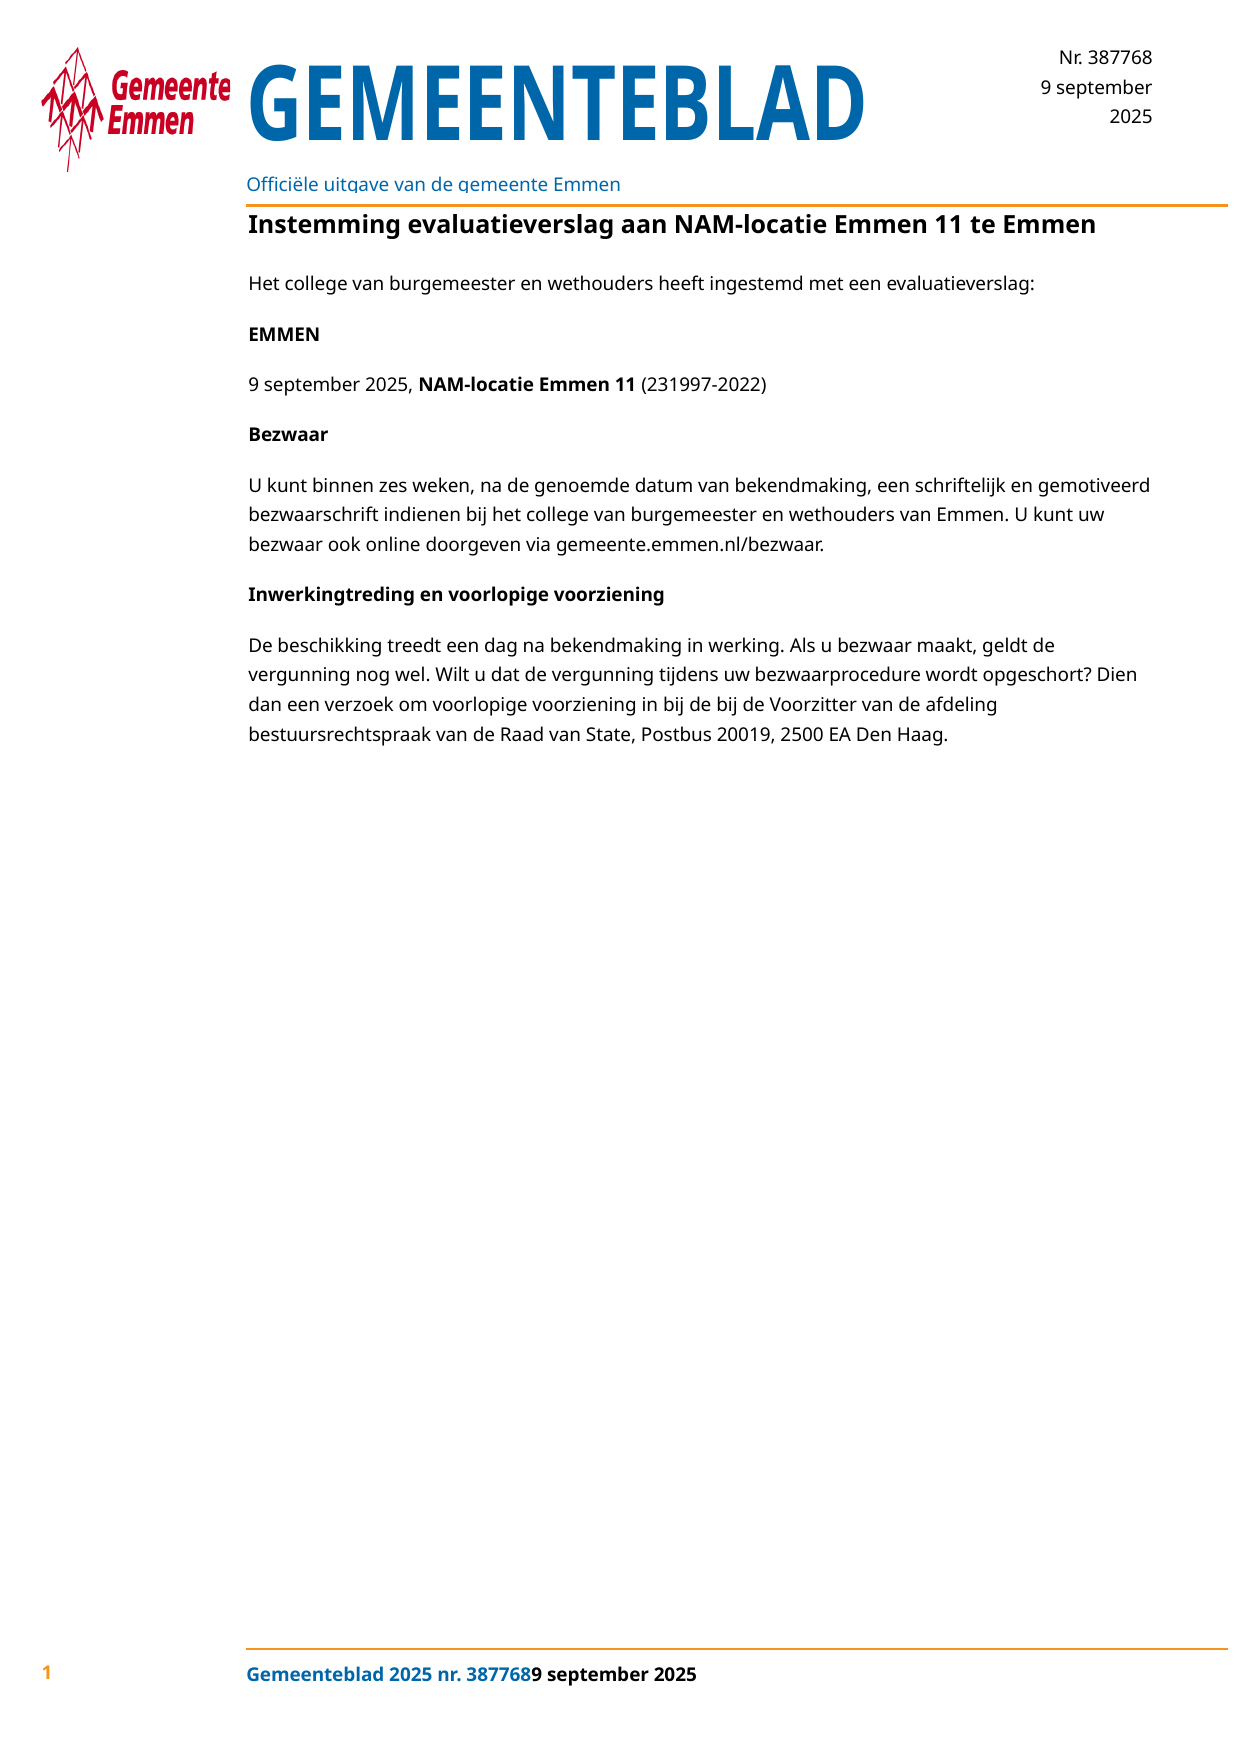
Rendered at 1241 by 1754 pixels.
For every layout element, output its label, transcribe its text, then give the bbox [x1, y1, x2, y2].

text Inwerkingtreding en voorlopige voorziening [248, 582, 1152, 607]
text 9 september 2025, NAM-locatie Emmen 11 (231997-2022) [248, 371, 1152, 397]
text U kunt binnen zes weken, na de genoemde datum van bekendmaking, een schriftelijk en gemotiveerd bezwaarschrift indienen bij het college van burgemeester en wethouders van Emmen. U kunt uw bezwaar ook online doorgeven via gemeente.emmen.nl/bezwaar. [248, 472, 1152, 557]
text Bezwaar [248, 422, 1152, 447]
text EMMEN [248, 321, 1152, 346]
text Het college van burgemeester en wethouders heeft ingestemd met een evaluatieverslag: [248, 270, 1152, 296]
picture [41, 47, 231, 172]
text De beschikking treedt een dag na bekendmaking in werking. Als u bezwaar maakt, geldt de vergunning nog wel. Wilt u dat de vergunning tijdens uw bezwaarprocedure wordt opgeschort? Dien dan een verzoek om voorlopige voorziening in bij de bij de Voorzitter van de afdeling bestuursrechtspraak van de Raad van State, Postbus 20019, 2500 EA Den Haag. [248, 632, 1152, 746]
text Instemming evaluatieverslag aan NAM-locatie Emmen 11 te Emmen [248, 207, 1152, 241]
